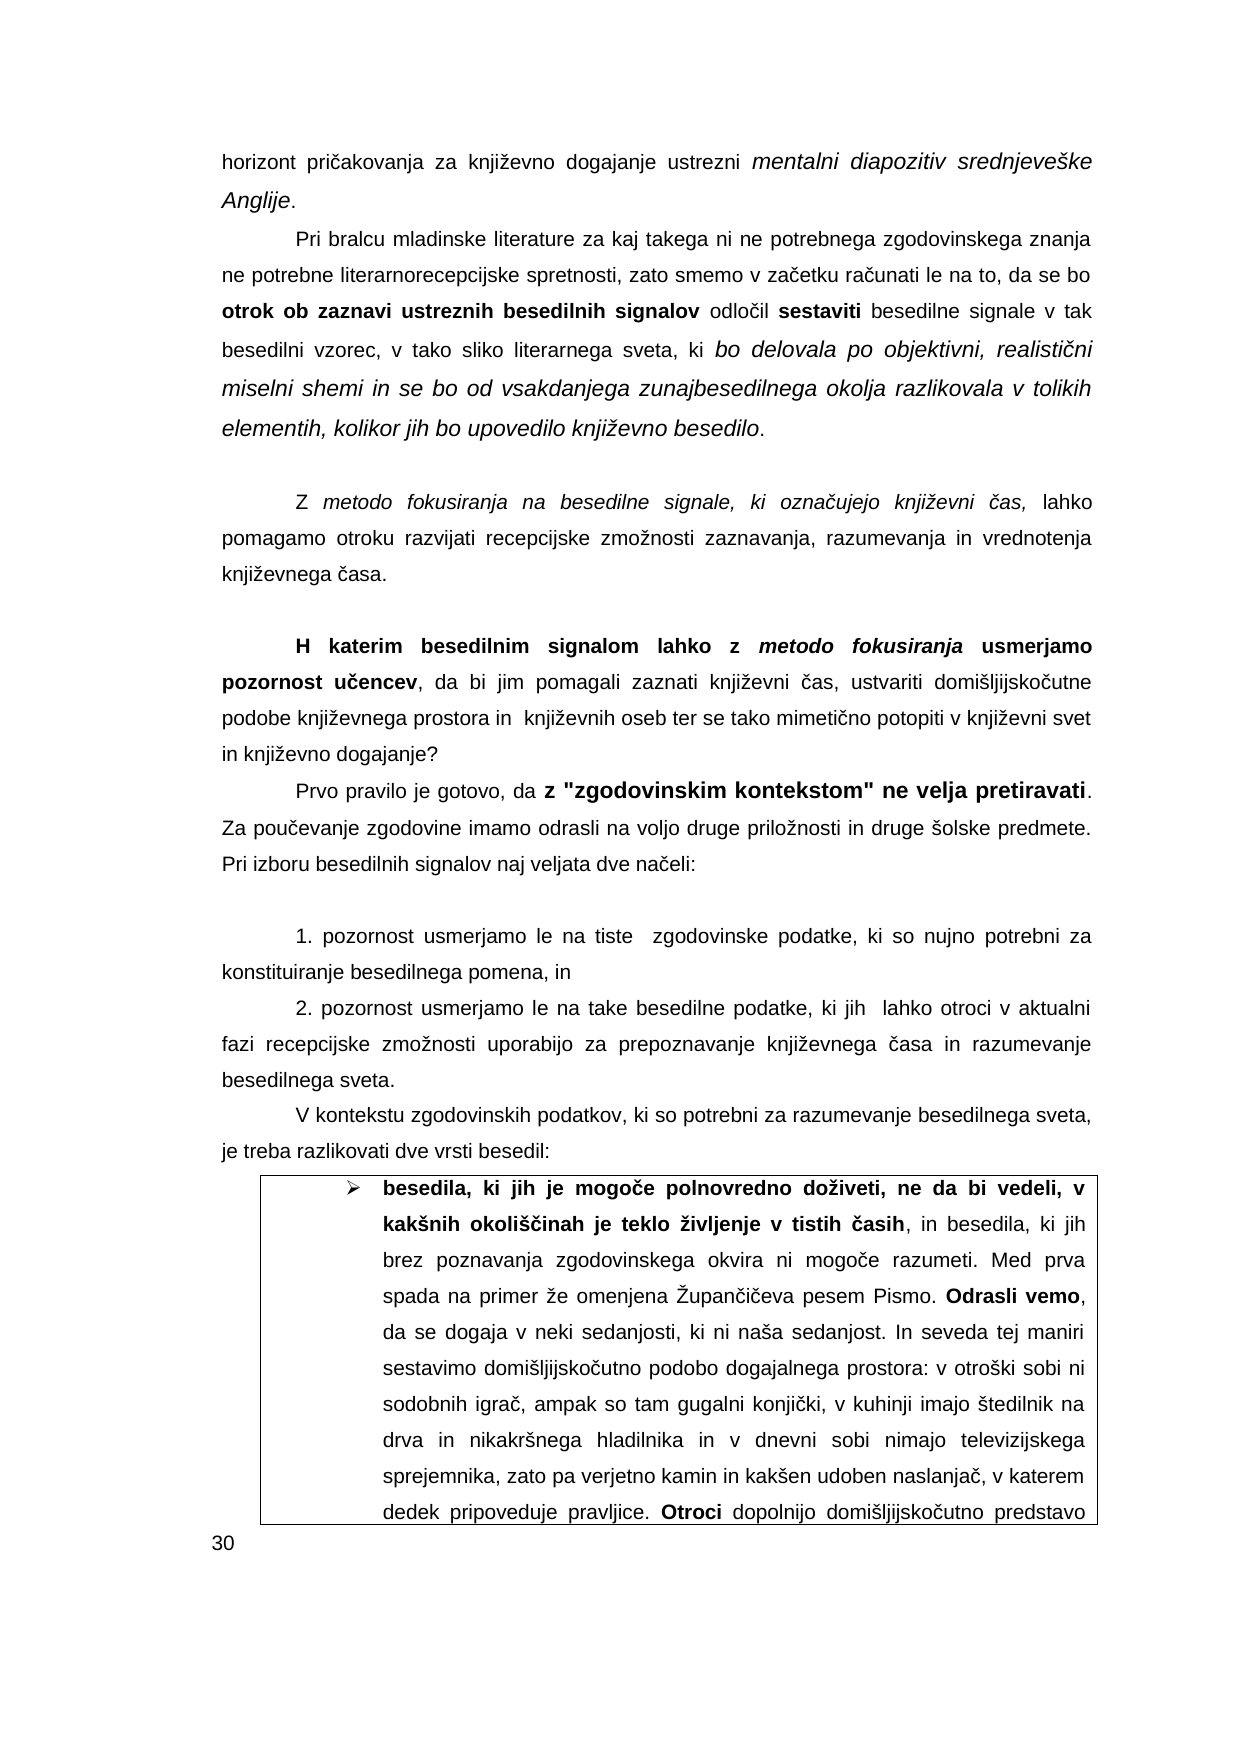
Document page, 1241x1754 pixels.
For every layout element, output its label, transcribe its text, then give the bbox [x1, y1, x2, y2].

text Z metodo fokusiranja na besedilne signale, ki označujejo književni čas, lahko pomagamo otroku razvijati recepcijske zmožnosti zaznavanja, razumevanja in vrednotenja književnega časa. [222, 490, 1092, 586]
text Prvo pravilo je gotovo, da z "zgodovinskim kontekstom" ne velja pretiravati. Za poučevanje zgodovine imamo odrasli na voljo druge priložnosti in druge šolske predmete. Pri izboru besedilnih signalov naj veljata dve načeli: [222, 777, 1092, 876]
text horizont pričakovanja za književno dogajanje ustrezni mentalni diapozitiv srednjeveške Anglije. [222, 148, 1092, 213]
table_header [136, 1175, 260, 1524]
text 2. pozornost usmerjamo le na take besedilne podatke, ki jih lahko otroci v aktualni fazi recepcijske zmožnosti uporabijo za prepoznavanje književnega časa in razumevanje besedilnega sveta. [222, 996, 1092, 1091]
table_header besedila, ki jih je mogoče polnovredno doživeti, ne da bi vedeli, v kakšnih okoliščinah je teklo življenje v tistih časih, in besedila, ki jih brez poznavanja zgodovinskega okvira ni mogoče razumeti. Med prva spada na primer že omenjena Župančičeva pesem Pismo. Odrasli vemo, da se dogaja v neki sedanjosti, ki ni naša sedanjost. In seveda tej maniri sestavimo domišljijskočutno podobo dogajalnega prostora: v otroški sobi ni sodobnih igrač, ampak so tam gugalni konjički, v kuhinji imajo štedilnik na drva in nikakršnega hladilnika in v dnevni sobi nimajo televizijskega sprejemnika, zato pa verjetno kamin in kakšen udoben naslanjač, v katerem dedek pripoveduje pravljice. Otroci dopolnijo domišljijskočutno predstavo [261, 1176, 1097, 1524]
text 1. pozornost usmerjamo le na tiste zgodovinske podatke, ki so nujno potrebni za konstituiranje besedilnega pomena, in [222, 924, 1092, 983]
text V kontekstu zgodovinskih podatkov, ki so potrebni za razumevanje besedilnega sveta, je treba razlikovati dve vrsti besedil: [222, 1103, 1092, 1163]
text H katerim besedilnim signalom lahko z metodo fokusiranja usmerjamo pozornost učencev, da bi jim pomagali zaznati književni čas, ustvariti domišljijskočutne podobe književnega prostora in književnih oseb ter se tako mimetično potopiti v književni svet in književno dogajanje? [222, 634, 1092, 766]
text Pri bralcu mladinske literature za kaj takega ni ne potrebnega zgodovinskega znanja ne potrebne literarnorecepcijske spretnosti, zato smemo v začetku računati le na to, da se bo otrok ob zaznavi ustreznih besedilnih signalov odločil sestaviti besedilne signale v tak besedilni vzorec, v tako sliko literarnega sveta, ki bo delovala po objektivni, realistični miselni shemi in se bo od vsakdanjega zunajbesedilnega okolja razlikovala v tolikih elementih, kolikor jih bo upovedilo književno besedilo. [222, 227, 1092, 441]
